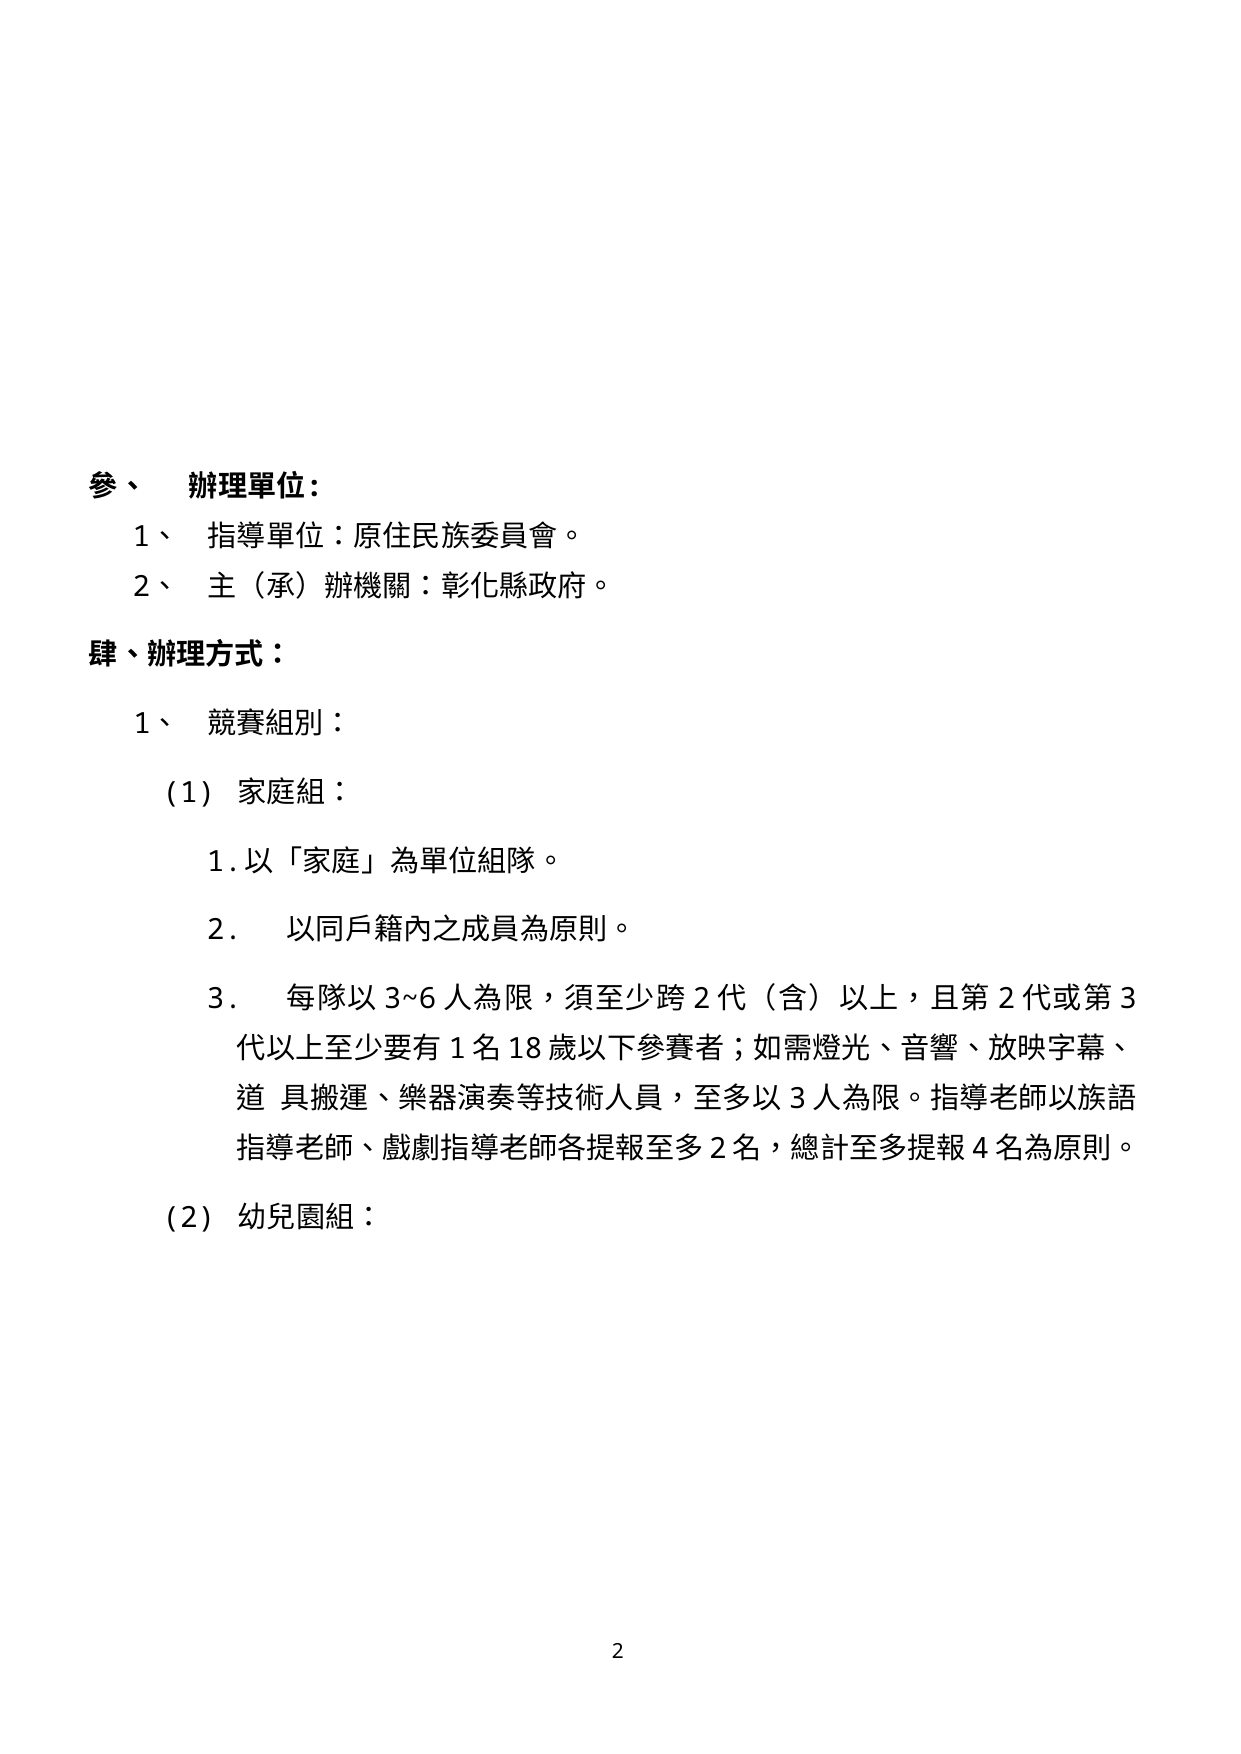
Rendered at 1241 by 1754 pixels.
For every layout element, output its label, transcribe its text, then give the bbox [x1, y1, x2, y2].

list 每隊以3~6人為限，須至少跨2代（含）以上，且第2代或第3代以上至少要有1名18歲以下參賽者；如需燈光、音響、放映字幕、道 具搬運、樂器演奏等技術人員，至多以3人為限。指導老師以族語指導老師、戲劇指導老師各提報至多2名，總計至多提報4名為原則。 [207, 968, 1137, 1168]
list 主（承）辦機關：彰化縣政府。 [132, 556, 1137, 606]
list 以「家庭」為單位組隊。 [207, 831, 1137, 881]
list 以同戶籍內之成員為原則。 [207, 900, 1137, 950]
list 家庭組： [162, 762, 1137, 812]
list 競賽組別： [133, 693, 1137, 743]
list 辦理單位: [89, 456, 1139, 506]
list 幼兒園組： [162, 1187, 1137, 1237]
list 指導單位：原住民族委員會。 [132, 506, 1137, 556]
text 肆、辦理方式： [89, 625, 1137, 675]
